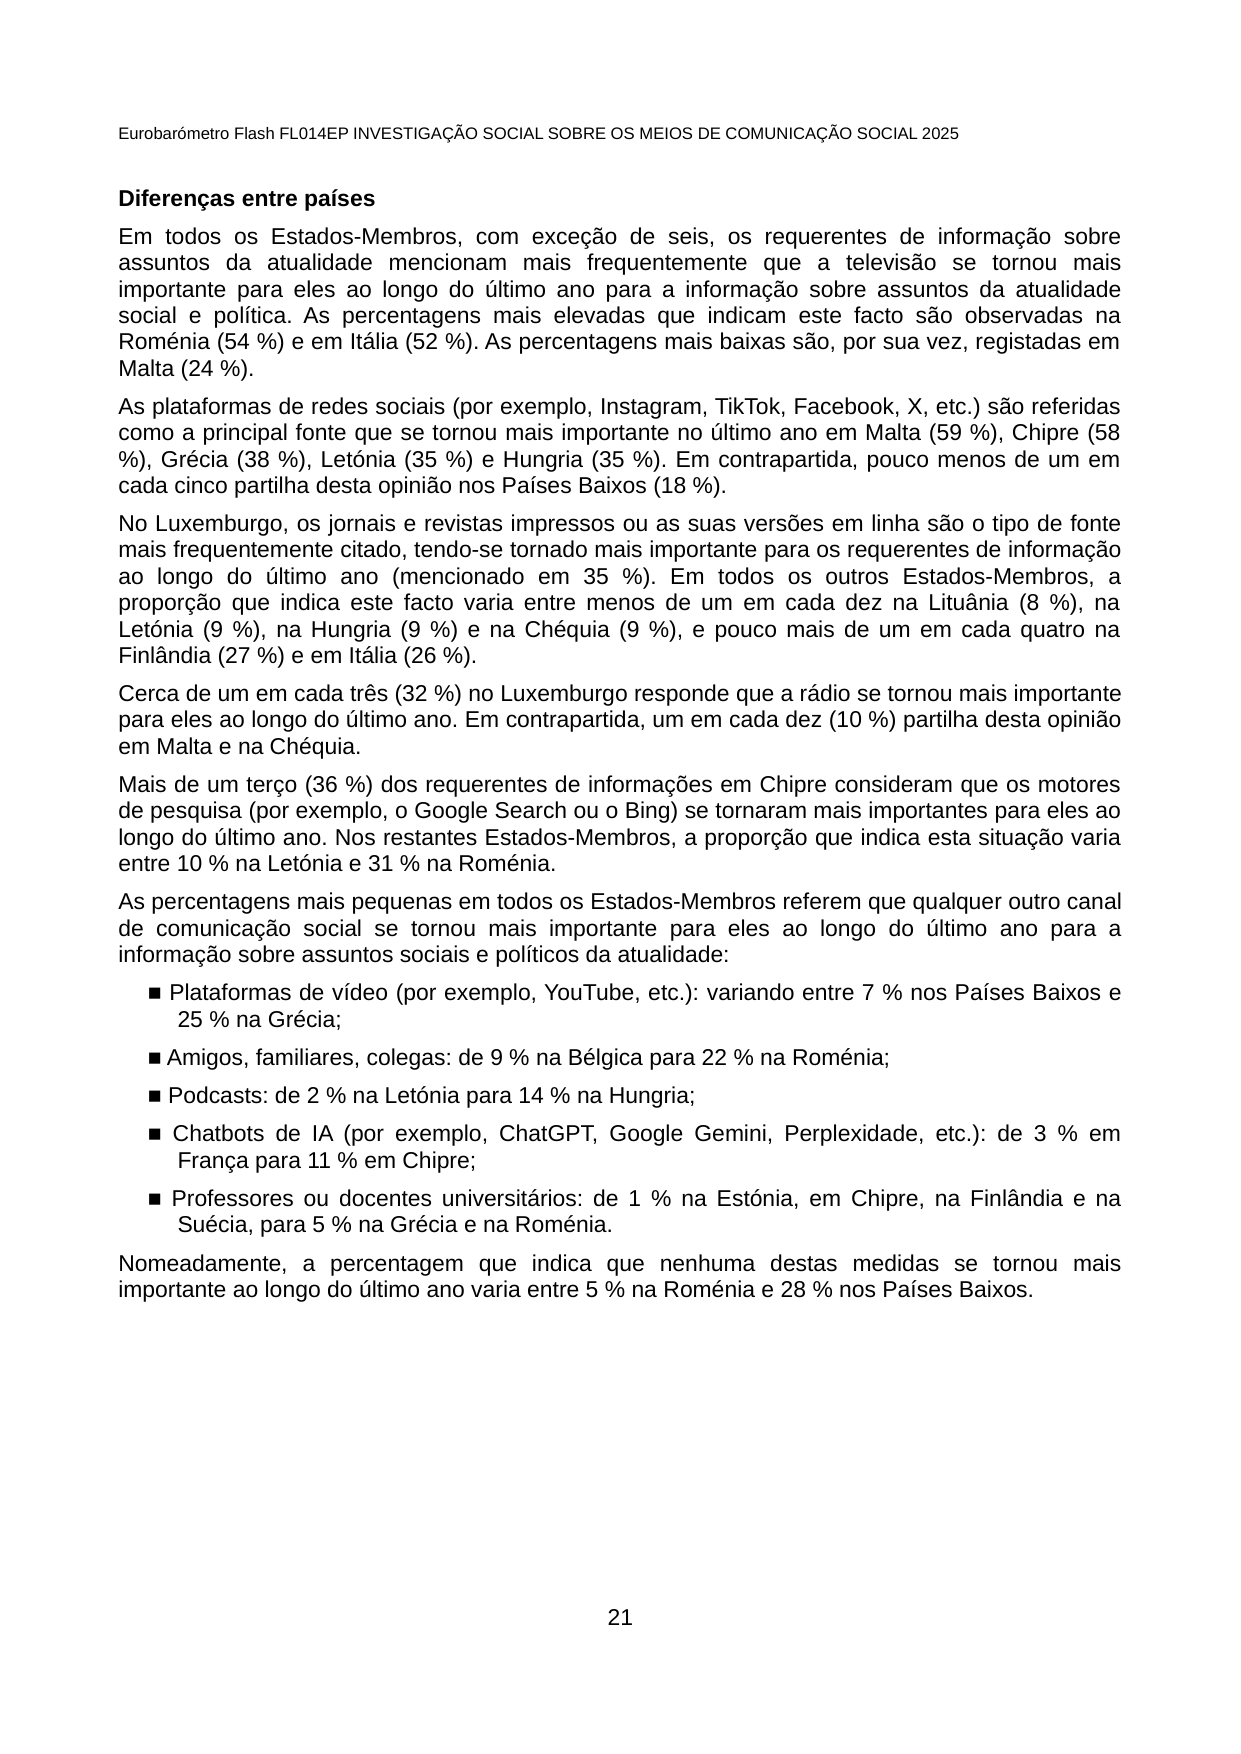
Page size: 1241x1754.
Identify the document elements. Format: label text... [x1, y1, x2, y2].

text ■ Podcasts: de 2 % na Letónia para 14 % na Hungria; [148, 1082, 1122, 1108]
text Em todos os Estados-Membros, com exceção de seis, os requerentes de informação sobre assuntos da atualidade mencionam mais frequentemente que a televisão se tornou mais importante para eles ao longo do último ano para a informação sobre assuntos da atualidade social e política. As percentagens mais elevadas que indicam este facto são observadas na Roménia (54 %) e em Itália (52 %). As percentagens mais baixas são, por sua vez, registadas em Malta (24 %). [118, 223, 1122, 381]
text ■ Chatbots de IA (por exemplo, ChatGPT, Google Gemini, Perplexidade, etc.): de 3 % em França para 11 % em Chipre; [148, 1120, 1122, 1173]
text Cerca de um em cada três (32 %) no Luxemburgo responde que a rádio se tornou mais importante para eles ao longo do último ano. Em contrapartida, um em cada dez (10 %) partilha desta opinião em Malta e na Chéquia. [118, 680, 1122, 759]
text Diferenças entre países [118, 184, 1122, 211]
text Mais de um terço (36 %) dos requerentes de informações em Chipre consideram que os motores de pesquisa (por exemplo, o Google Search ou o Bing) se tornaram mais importantes para eles ao longo do último ano. Nos restantes Estados-Membros, a proporção que indica esta situação varia entre 10 % na Letónia e 31 % na Roménia. [118, 771, 1122, 876]
text No Luxemburgo, os jornais e revistas impressos ou as suas versões em linha são o tipo de fonte mais frequentemente citado, tendo-se tornado mais importante para os requerentes de informação ao longo do último ano (mencionado em 35 %). Em todos os outros Estados-Membros, a proporção que indica este facto varia entre menos de um em cada dez na Lituânia (8 %), na Letónia (9 %), na Hungria (9 %) e na Chéquia (9 %), e pouco mais de um em cada quatro na Finlândia (27 %) e em Itália (26 %). [118, 510, 1122, 668]
text Nomeadamente, a percentagem que indica que nenhuma destas medidas se tornou mais importante ao longo do último ano varia entre 5 % na Roménia e 28 % nos Países Baixos. [118, 1249, 1122, 1302]
text As percentagens mais pequenas em todos os Estados-Membros referem que qualquer outro canal de comunicação social se tornou mais importante para eles ao longo do último ano para a informação sobre assuntos sociais e políticos da atualidade: [118, 888, 1122, 967]
text As plataformas de redes sociais (por exemplo, Instagram, TikTok, Facebook, X, etc.) são referidas como a principal fonte que se tornou mais importante no último ano em Malta (59 %), Chipre (58 %), Grécia (38 %), Letónia (35 %) e Hungria (35 %). Em contrapartida, pouco menos de um em cada cinco partilha desta opinião nos Países Baixos (18 %). [118, 393, 1122, 498]
text ■ Plataformas de vídeo (por exemplo, YouTube, etc.): variando entre 7 % nos Países Baixos e 25 % na Grécia; [148, 979, 1122, 1032]
text ■ Professores ou docentes universitários: de 1 % na Estónia, em Chipre, na Finlândia e na Suécia, para 5 % na Grécia e na Roménia. [148, 1185, 1122, 1238]
text ■ Amigos, familiares, colegas: de 9 % na Bélgica para 22 % na Roménia; [148, 1044, 1122, 1070]
